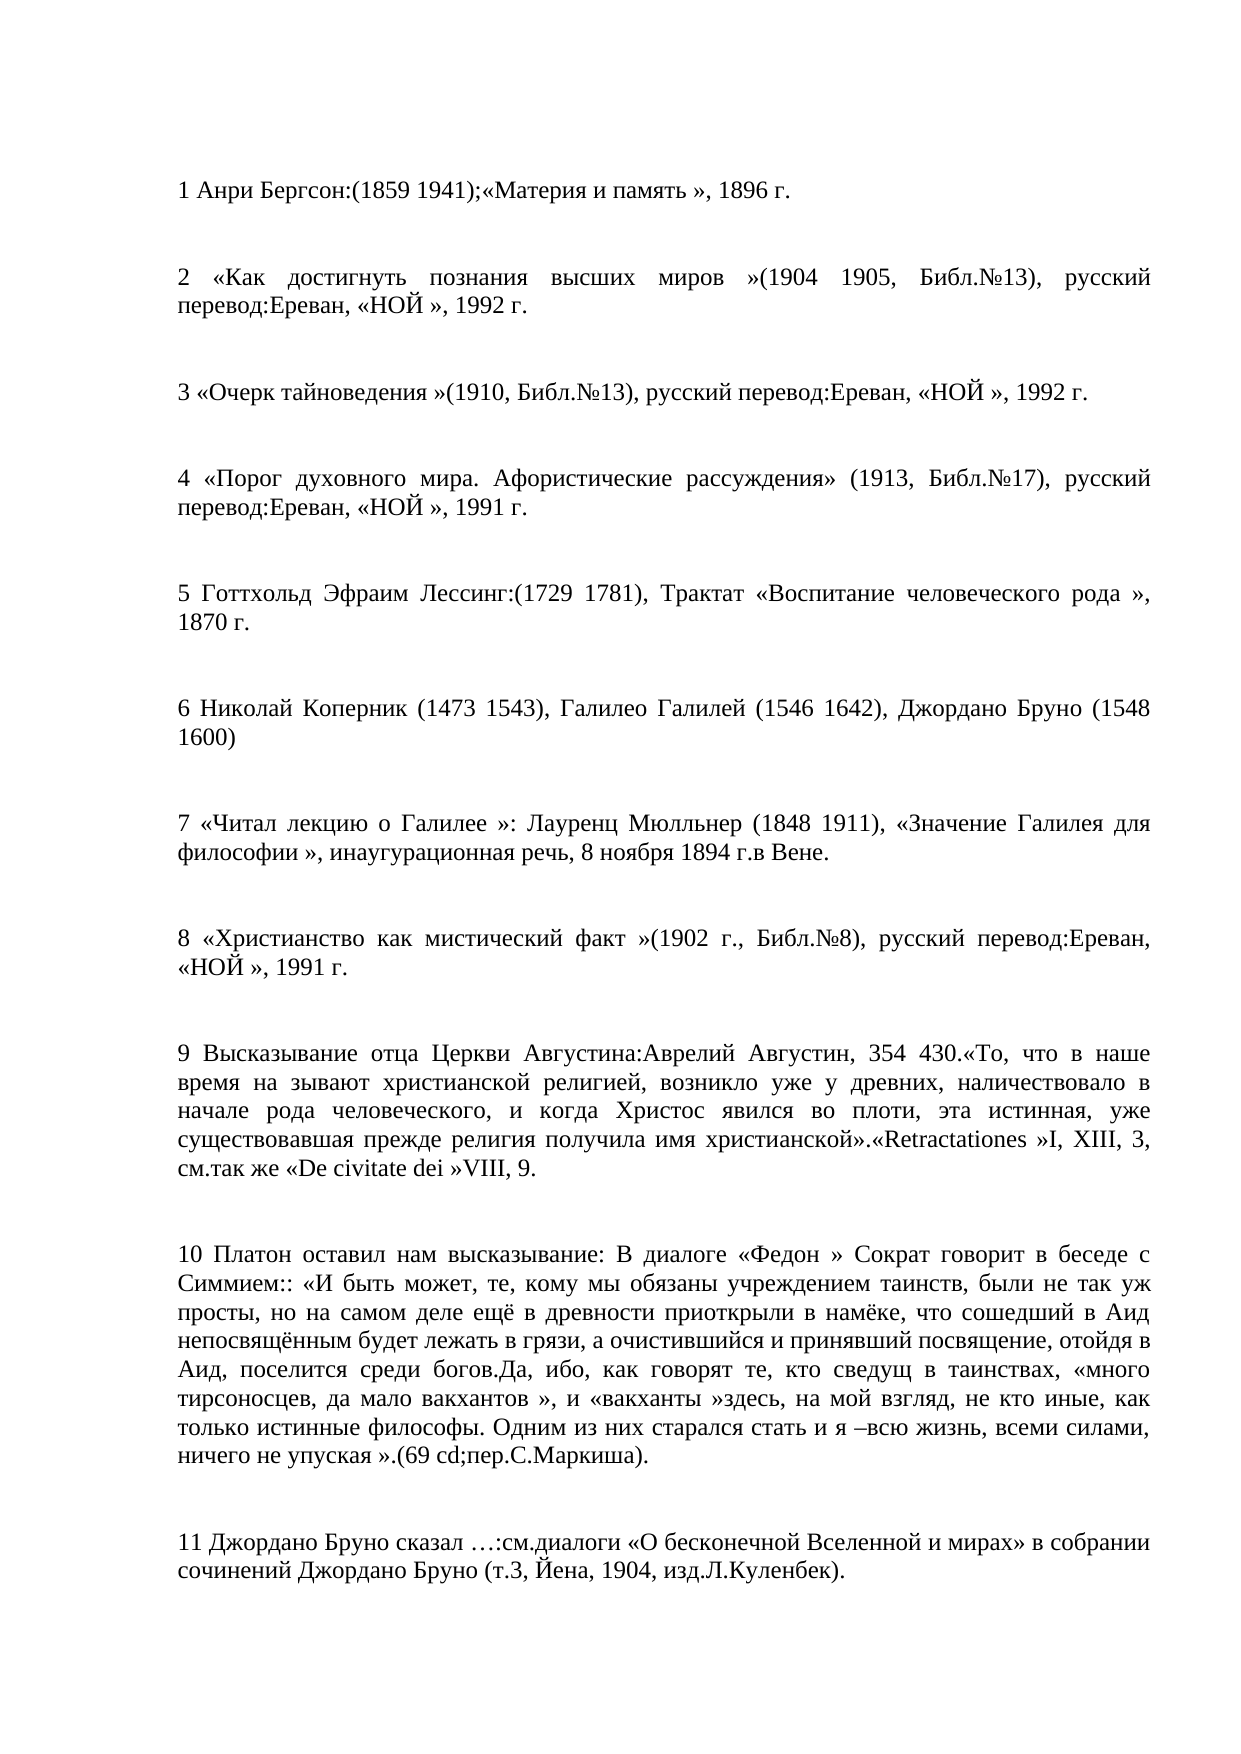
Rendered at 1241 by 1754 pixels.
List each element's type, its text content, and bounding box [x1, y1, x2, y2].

text 10 Платон оставил нам высказывание: В диалоге «Федон » Сократ говорит в беседе с Симмием:: «И быть может, те, кому мы обязаны учреждением таинств, были не так уж просты, но на самом деле ещё в древности приоткрыли в намёке, что сошедший в Аид непосвящённым будет лежать в грязи, а очистившийся и принявший посвящение, отойдя в Аид, поселится среди богов.Да, ибо, как говорят те, кто сведущ в таинствах, «много тирсоносцев, да мало вакхантов », и «вакханты »здесь, на мой взгляд, не кто иные, как только истинные философы. Одним из них старался стать и я –всю жизнь, всеми силами, ничего не упуская ».(69 cd;пер.С.Маркиша). [177, 1239, 1152, 1469]
text 1 Анри Бергсон:(1859 1941);«Материя и память », 1896 г. [177, 176, 1152, 204]
text 5 Готтхольд Эфраим Лессинг:(1729 1781), Трактат «Воспитание человеческого рода », 1870 г. [177, 578, 1152, 636]
text 9 Высказывание отца Церкви Августина:Аврелий Августин, 354 430.«То, что в наше время на зывают христианской религией, возникло уже у древних, наличествовало в начале рода человеческого, и когда Христос явился во плоти, эта истинная, уже существовавшая прежде религия получила имя христианской».«Retractationes »I, XIII, 3, см.так же «De civitate dei »VIII, 9. [177, 1038, 1152, 1182]
text 7 «Читал лекцию о Галилее »: Лауренц Мюлльнер (1848 1911), «Значение Галилея для философии », инаугурационная речь, 8 ноября 1894 г.в Вене. [177, 808, 1152, 866]
text 6 Николай Коперник (1473 1543), Галилео Галилей (1546 1642), Джордано Бруно (1548 1600) [177, 693, 1152, 751]
text 4 «Порог духовного мира. Афористические рассуждения» (1913, Библ.№17), русский перевод:Ереван, «НОЙ », 1991 г. [177, 463, 1152, 521]
text 3 «Очерк тайноведения »(1910, Библ.№13), русский перевод:Ереван, «НОЙ », 1992 г. [177, 377, 1152, 406]
text 2 «Как достигнуть познания высших миров »(1904 1905, Библ.№13), русский перевод:Ереван, «НОЙ », 1992 г. [177, 262, 1152, 319]
text 8 «Христианство как мистический факт »(1902 г., Библ.№8), русский перевод:Ереван, «НОЙ », 1991 г. [177, 923, 1152, 981]
text 11 Джордано Бруно сказал …:см.диалоги «О бесконечной Вселенной и мирах» в собрании сочинений Джордано Бруно (т.3, Йена, 1904, изд.Л.Куленбек). [177, 1527, 1152, 1584]
